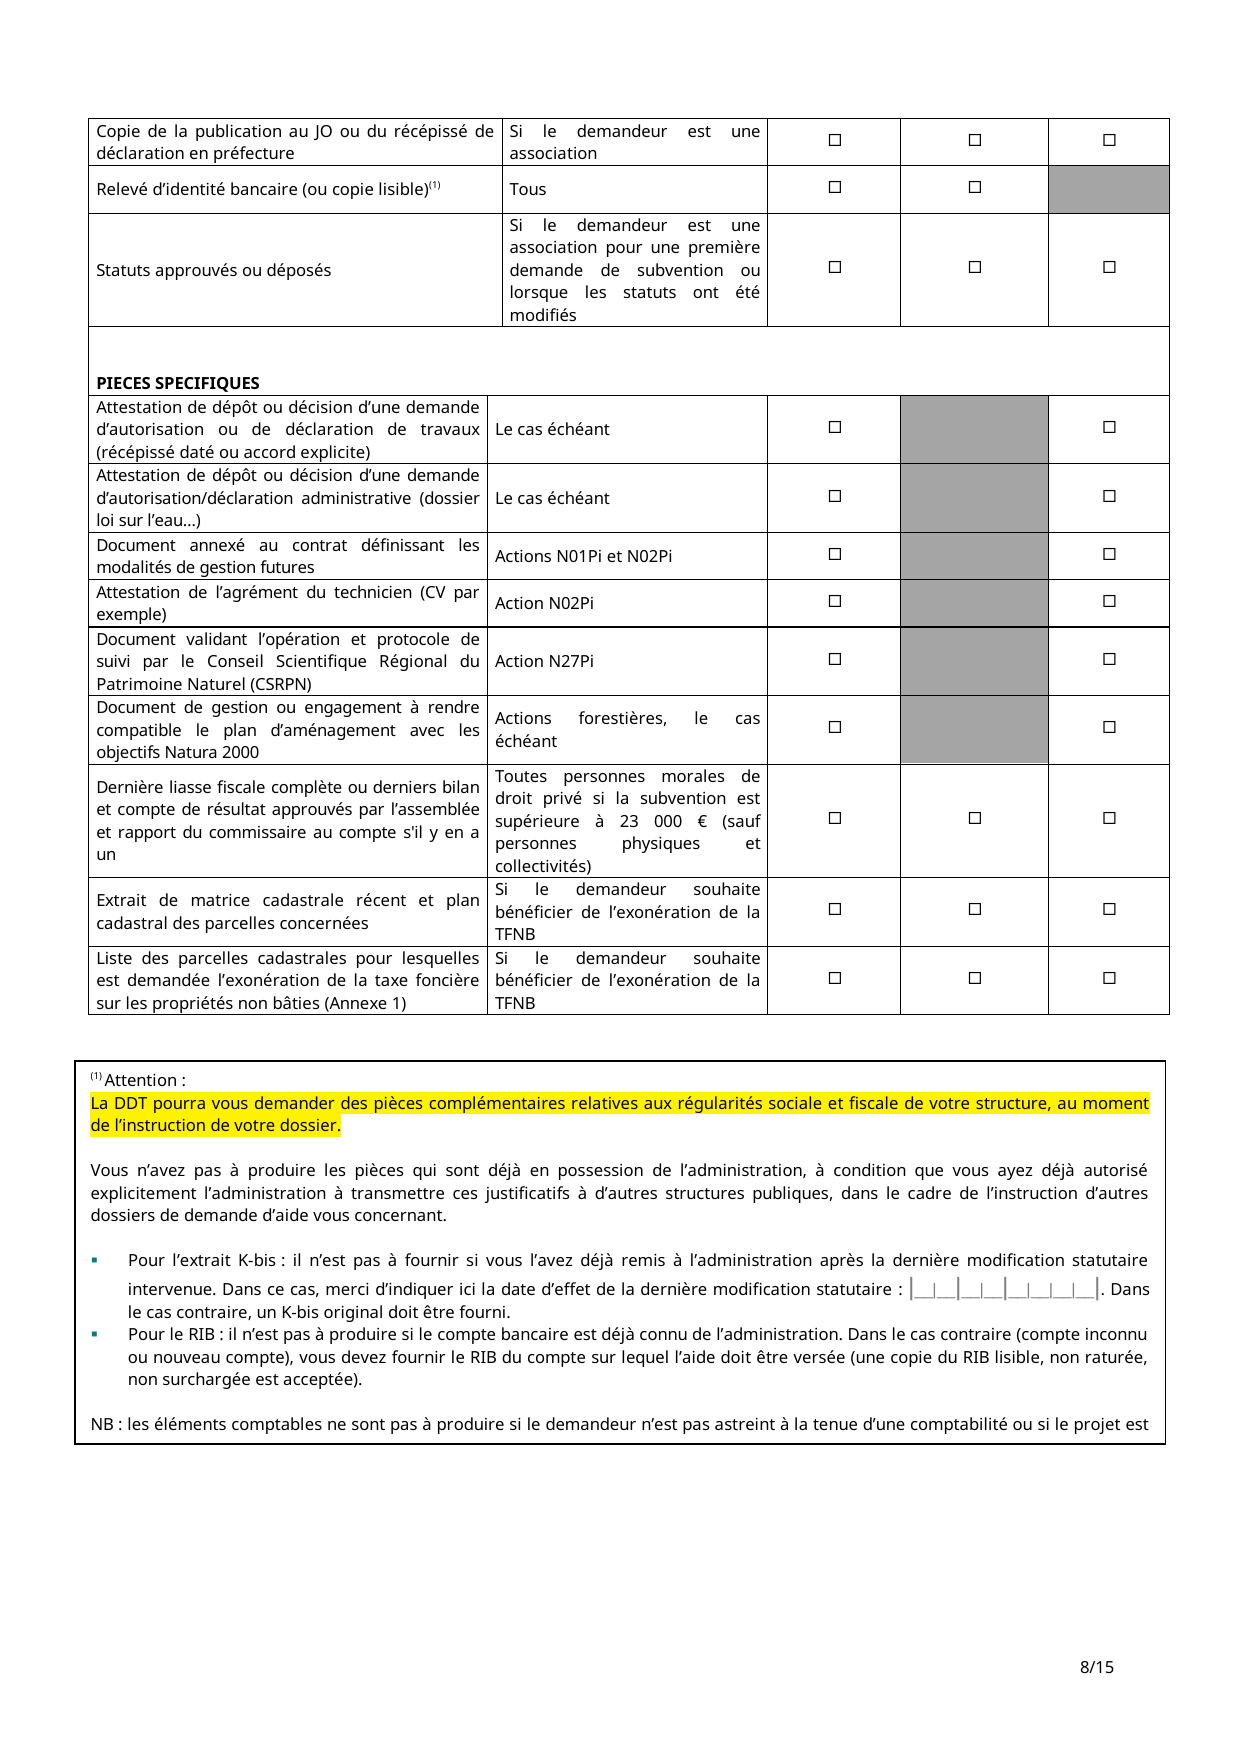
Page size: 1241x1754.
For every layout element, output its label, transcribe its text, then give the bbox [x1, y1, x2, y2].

table_cell [901, 580, 1048, 626]
table_cell Si le demandeur est une association [503, 119, 767, 165]
table_cell  [768, 464, 900, 532]
table_cell  [1049, 396, 1169, 463]
text La DDT pourra vous demander des pièces complémentaires relatives aux régularités sociale et fiscale de votre structure, au moment de l’instruction de votre dossier. [90, 1092, 1150, 1137]
table_cell [901, 464, 1048, 532]
table_cell Action N02Pi [488, 580, 767, 626]
table_cell Si le demandeur est une association pour une première demande de subvention ou lorsque les statuts ont été modifiés [503, 214, 767, 326]
table_cell Document annexé au contrat définissant les modalités de gestion futures [89, 533, 487, 579]
table_cell Extrait de matrice cadastrale récent et plan cadastral des parcelles concernées [89, 878, 487, 946]
table_cell  [768, 166, 900, 213]
table_cell  [1049, 580, 1169, 626]
table_cell  [1049, 947, 1169, 1014]
table_cell  [768, 878, 900, 946]
table_cell  [901, 765, 1048, 877]
table_cell  [1049, 533, 1169, 579]
table_cell Attestation de l’agrément du technicien (CV par exemple) [89, 580, 487, 626]
text (1) Attention : [90, 1069, 1150, 1092]
table_cell Le cas échéant [488, 464, 767, 532]
table_cell Si le demandeur souhaite bénéficier de l’exonération de la TFNB [488, 878, 767, 946]
table_cell Document de gestion ou engagement à rendre compatible le plan d’aménagement avec les objectifs Natura 2000 [89, 696, 487, 763]
table_cell Actions N01Pi et N02Pi [488, 533, 767, 579]
table_cell  [768, 947, 900, 1014]
table_cell Attestation de dépôt ou décision d’une demande d’autorisation ou de déclaration de travaux (récépissé daté ou accord explicite) [89, 396, 487, 463]
table_cell Copie de la publication au JO ou du récépissé de déclaration en préfecture [89, 119, 502, 165]
table_cell [901, 628, 1048, 695]
text NB : les éléments comptables ne sont pas à produire si le demandeur n’est pas astreint à la tenue d’une comptabilité ou si le projet est réalisé par une personne physique et ne concerne pas son activité professionnelle [90, 1413, 1150, 1436]
table_cell Statuts approuvés ou déposés [89, 214, 502, 326]
table_cell Attestation de dépôt ou décision d’une demande d’autorisation/déclaration administrative (dossier loi sur l’eau…) [89, 464, 487, 532]
table_cell  [1049, 464, 1169, 532]
table_cell  [1049, 214, 1169, 326]
table_cell Tous [503, 166, 767, 213]
table_cell PIECES SPECIFIQUES [89, 327, 1169, 395]
list Pour le RIB : il n’est pas à produire si le compte bancaire est déjà connu de l’administration. Dans le cas contraire (compte inconnu ou nouveau compte), vous devez fournir le RIB du compte sur lequel l’aide doit être versée (une copie du RIB lisible, non raturée, non surchargée est acceptée). [90, 1323, 1150, 1391]
table_cell  [768, 396, 900, 463]
table_cell  [768, 765, 900, 877]
table_cell  [768, 628, 900, 695]
table_cell  [1049, 696, 1169, 763]
table_cell  [901, 119, 1048, 165]
table_cell [901, 696, 1048, 763]
table_cell Relevé d’identité bancaire (ou copie lisible)(1) [89, 166, 502, 213]
table_cell  [901, 214, 1048, 326]
table_cell Actions forestières, le cas échéant [488, 696, 767, 763]
table_cell  [768, 533, 900, 579]
list Pour l’extrait K-bis : il n’est pas à fournir si vous l’avez déjà remis à l’administration après la dernière modification statutaire intervenue. Dans ce cas, merci d’indiquer ici la date d’effet de la dernière modification statutaire : |__|__|__|__|__|__|__|__|. Dans le cas contraire, un K-bis original doit être fourni. [90, 1249, 1150, 1323]
table_cell  [1049, 628, 1169, 695]
table_cell [901, 396, 1048, 463]
table_cell  [768, 214, 900, 326]
table_cell Action N27Pi [488, 628, 767, 695]
table_cell  [1049, 878, 1169, 946]
table_cell  [901, 947, 1048, 1014]
table_cell Si le demandeur souhaite bénéficier de l’exonération de la TFNB [488, 947, 767, 1014]
table_cell  [768, 119, 900, 165]
table_cell Toutes personnes morales de droit privé si la subvention est supérieure à 23 000 € (sauf personnes physiques et collectivités) [488, 765, 767, 877]
table_cell  [768, 580, 900, 626]
table_cell Dernière liasse fiscale complète ou derniers bilan et compte de résultat approuvés par l’assemblée et rapport du commissaire au compte s'il y en a un [89, 765, 487, 877]
table_cell  [768, 696, 900, 763]
table_cell Le cas échéant [488, 396, 767, 463]
table_cell Document validant l’opération et protocole de suivi par le Conseil Scientifique Régional du Patrimoine Naturel (CSRPN) [89, 628, 487, 695]
table_cell  [1049, 119, 1169, 165]
table_cell  [1049, 765, 1169, 877]
table_cell Liste des parcelles cadastrales pour lesquelles est demandée l’exonération de la taxe foncière sur les propriétés non bâties (Annexe 1) [89, 947, 487, 1014]
text Vous n’avez pas à produire les pièces qui sont déjà en possession de l’administration, à condition que vous ayez déjà autorisé explicitement l’administration à transmettre ces justificatifs à d’autres structures publiques, dans le cadre de l’instruction d’autres dossiers de demande d’aide vous concernant. [90, 1159, 1150, 1227]
table_cell [1049, 166, 1169, 213]
table_cell [901, 533, 1048, 579]
table_cell  [901, 166, 1048, 213]
table_cell  [901, 878, 1048, 946]
